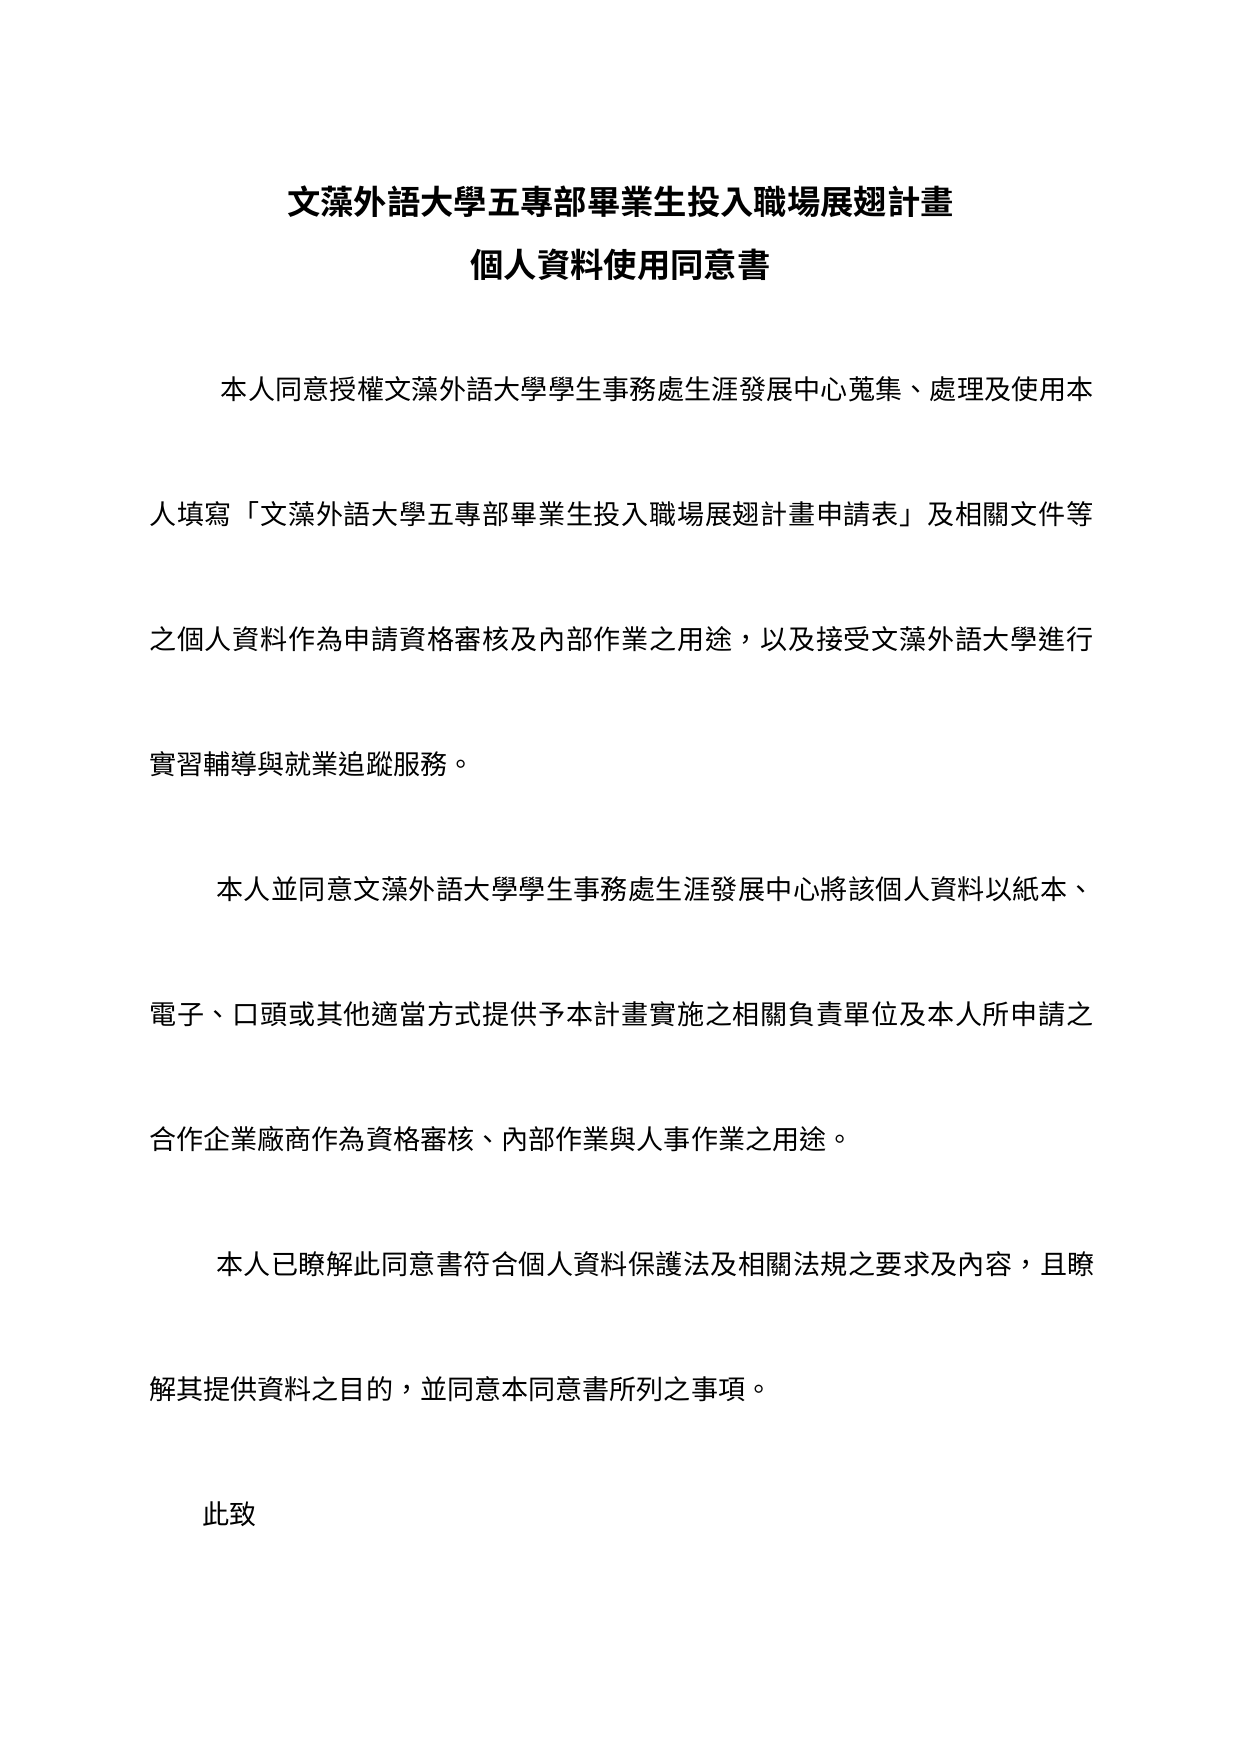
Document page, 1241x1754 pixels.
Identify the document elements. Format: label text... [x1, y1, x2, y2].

text 此致 [148, 1471, 1092, 1533]
text 本人同意授權文藻外語大學學生事務處生涯發展中心蒐集、處理及使用本人填寫「文藻外語大學五專部畢業生投入職場展翅計畫申請表」及相關文件等之個人資料作為申請資格審核及內部作業之用途，以及接受文藻外語大學進行實習輔導與就業追蹤服務。 [149, 346, 1096, 783]
text 本人並同意文藻外語大學學生事務處生涯發展中心將該個人資料以紙本、電子、口頭或其他適當方式提供予本計畫實施之相關負責單位及本人所申請之合作企業廠商作為資格審核、內部作業與人事作業之用途。 [149, 846, 1096, 1158]
text 文藻外語大學五專部畢業生投入職場展翅計畫 [148, 158, 1092, 221]
text 本人已瞭解此同意書符合個人資料保護法及相關法規之要求及內容，且瞭解其提供資料之目的，並同意本同意書所列之事項。 [149, 1221, 1096, 1408]
text 個人資料使用同意書 [148, 221, 1092, 283]
